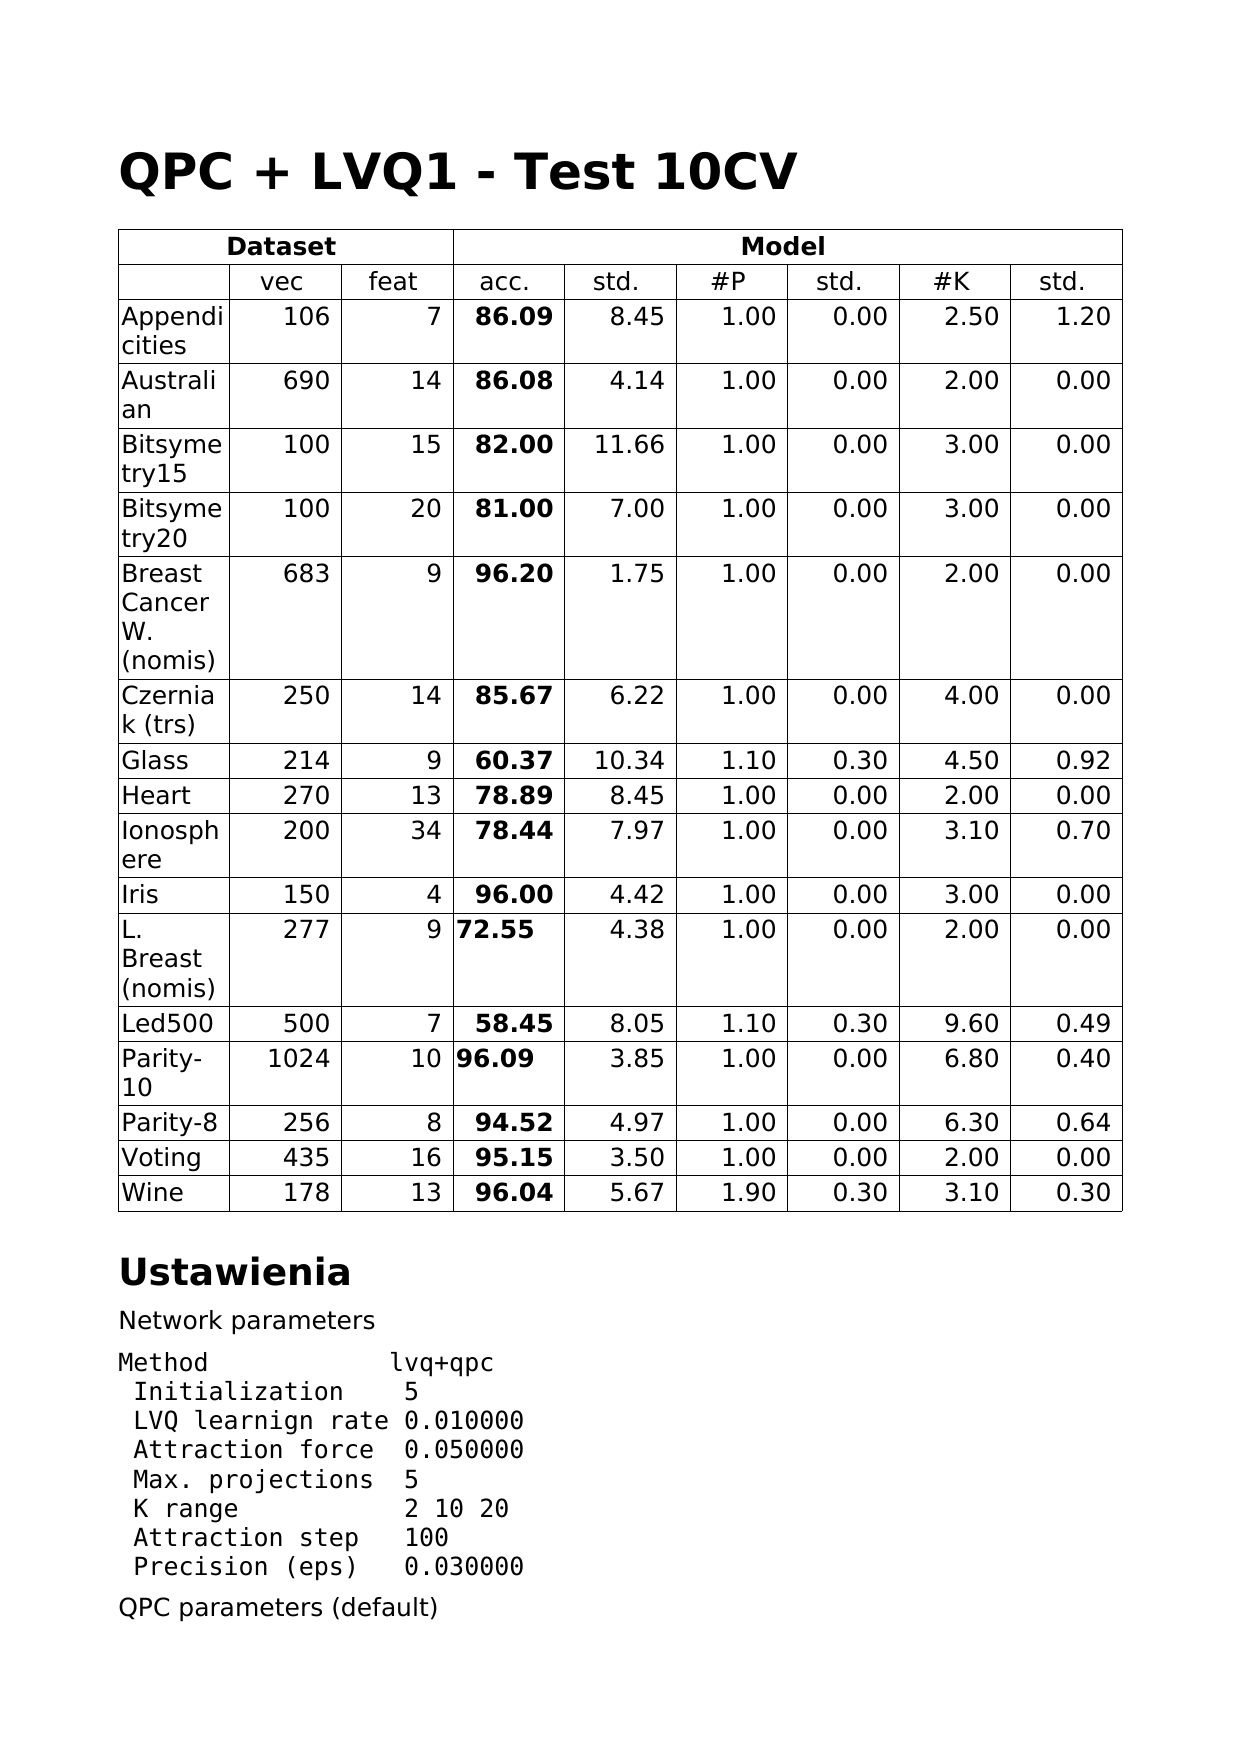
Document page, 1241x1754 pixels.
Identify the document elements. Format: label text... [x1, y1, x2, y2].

table_cell acc. [454, 265, 564, 299]
table_cell 1.00 [677, 1106, 787, 1140]
table_cell 3.00 [900, 429, 1010, 492]
table_cell 6.30 [900, 1106, 1010, 1140]
table_cell 1.00 [677, 680, 787, 743]
text QPC parameters (default) [118, 1593, 1122, 1622]
table_cell 3.10 [900, 1176, 1010, 1211]
table_cell 214 [230, 744, 341, 778]
table_cell 81.00 [454, 493, 564, 556]
table_cell 7 [342, 300, 453, 363]
table_cell 95.15 [454, 1141, 564, 1175]
table_cell [119, 265, 229, 299]
table_cell 96.00 [454, 878, 564, 912]
table_cell 0.30 [788, 1007, 899, 1041]
table_cell 7.00 [565, 493, 676, 556]
table_cell 0.00 [788, 364, 899, 427]
table_cell 1.90 [677, 1176, 787, 1211]
table_cell 0.30 [788, 1176, 899, 1211]
table_cell 3.50 [565, 1141, 676, 1175]
table_cell 683 [230, 557, 341, 678]
table_cell Parity-8 [119, 1106, 229, 1140]
table_cell 11.66 [565, 429, 676, 492]
table_cell Breast Cancer W. (nomis) [119, 557, 229, 678]
table_cell L. Breast (nomis) [119, 914, 229, 1006]
table_cell 0.00 [788, 1042, 899, 1105]
table_cell 3.00 [900, 878, 1010, 912]
table_cell 9 [342, 557, 453, 678]
table_cell 100 [230, 493, 341, 556]
table_cell 8.45 [565, 300, 676, 363]
table_cell 1.00 [677, 1042, 787, 1105]
table_cell Ionosphere [119, 814, 229, 877]
table_cell 82.00 [454, 429, 564, 492]
table_cell Wine [119, 1176, 229, 1211]
table_cell Bitsymetry15 [119, 429, 229, 492]
table_cell 6.22 [565, 680, 676, 743]
table_cell 1.00 [677, 300, 787, 363]
table_cell 6.80 [900, 1042, 1010, 1105]
table_cell 3.85 [565, 1042, 676, 1105]
table_cell Australian [119, 364, 229, 427]
table_cell 15 [342, 429, 453, 492]
table_cell 178 [230, 1176, 341, 1211]
table_cell 277 [230, 914, 341, 1006]
table_cell 0.92 [1011, 744, 1122, 778]
table_cell 1.00 [677, 779, 787, 813]
table_cell 2.50 [900, 300, 1010, 363]
table_cell 1.00 [677, 814, 787, 877]
table_cell 0.00 [788, 300, 899, 363]
table_cell 13 [342, 779, 453, 813]
table_cell 9 [342, 914, 453, 1006]
table_cell 78.44 [454, 814, 564, 877]
table_cell 4.42 [565, 878, 676, 912]
table_cell Iris [119, 878, 229, 912]
table_cell 96.20 [454, 557, 564, 678]
table_cell 1.00 [677, 914, 787, 1006]
table_cell 86.09 [454, 300, 564, 363]
table_cell 4.50 [900, 744, 1010, 778]
table_cell 0.00 [788, 914, 899, 1006]
table_cell 86.08 [454, 364, 564, 427]
table_cell 0.00 [788, 779, 899, 813]
table_cell 2.00 [900, 557, 1010, 678]
table_cell 435 [230, 1141, 341, 1175]
table_cell vec [230, 265, 341, 299]
table_cell 94.52 [454, 1106, 564, 1140]
table_header Dataset [119, 230, 453, 264]
table_cell 7.97 [565, 814, 676, 877]
table_cell 14 [342, 364, 453, 427]
table_cell 1.00 [677, 878, 787, 912]
table_cell 0.00 [1011, 364, 1122, 427]
table_cell 250 [230, 680, 341, 743]
table_cell 7 [342, 1007, 453, 1041]
table_cell 1.00 [677, 1141, 787, 1175]
table_cell 58.45 [454, 1007, 564, 1041]
table_cell Heart [119, 779, 229, 813]
table_cell 34 [342, 814, 453, 877]
table_header Model [454, 230, 1122, 264]
table_cell 200 [230, 814, 341, 877]
table_cell 4.38 [565, 914, 676, 1006]
table_cell 85.67 [454, 680, 564, 743]
table_cell 96.04 [454, 1176, 564, 1211]
table_cell 4.00 [900, 680, 1010, 743]
table_cell 2.00 [900, 914, 1010, 1006]
table_cell std. [788, 265, 899, 299]
table_cell 78.89 [454, 779, 564, 813]
table_cell 0.00 [1011, 557, 1122, 678]
table_cell 0.00 [1011, 493, 1122, 556]
table_cell feat [342, 265, 453, 299]
table_cell 1.00 [677, 493, 787, 556]
table_cell 8 [342, 1106, 453, 1140]
table_cell 0.00 [1011, 1141, 1122, 1175]
table_cell 3.00 [900, 493, 1010, 556]
table_cell 0.00 [788, 1141, 899, 1175]
table_cell 2.00 [900, 1141, 1010, 1175]
table_cell 0.00 [788, 814, 899, 877]
table_cell 0.00 [788, 1106, 899, 1140]
table_cell 1.10 [677, 744, 787, 778]
text Method lvq+qpc Initialization 5 LVQ learnign rate 0.010000 Attraction force 0.050000 Max. projections 5 K range 2 10 20 Attraction step 100 Precision (eps) 0.030000 [118, 1348, 1122, 1582]
table_cell 60.37 [454, 744, 564, 778]
table_cell 0.00 [1011, 914, 1122, 1006]
table_cell std. [1011, 265, 1122, 299]
text Network parameters [118, 1307, 1122, 1336]
table_cell 1024 [230, 1042, 341, 1105]
table_cell 0.00 [788, 680, 899, 743]
table_cell 4.97 [565, 1106, 676, 1140]
table_cell Glass [119, 744, 229, 778]
table_cell 5.67 [565, 1176, 676, 1211]
table_cell 0.00 [788, 557, 899, 678]
table_cell 1.75 [565, 557, 676, 678]
table_cell 20 [342, 493, 453, 556]
table_cell 0.00 [788, 493, 899, 556]
table_cell 0.00 [1011, 429, 1122, 492]
table_cell Voting [119, 1141, 229, 1175]
table_cell 270 [230, 779, 341, 813]
table_cell 100 [230, 429, 341, 492]
table_cell 72.55 [454, 914, 564, 1006]
table_cell 1.00 [677, 429, 787, 492]
table_cell 10 [342, 1042, 453, 1105]
table_cell 0.40 [1011, 1042, 1122, 1105]
table_cell 150 [230, 878, 341, 912]
table_cell 4 [342, 878, 453, 912]
table_cell 2.00 [900, 364, 1010, 427]
table_cell Appendicities [119, 300, 229, 363]
table_cell Led500 [119, 1007, 229, 1041]
table_cell 13 [342, 1176, 453, 1211]
table_cell 0.00 [788, 429, 899, 492]
table_cell 14 [342, 680, 453, 743]
table_cell 8.45 [565, 779, 676, 813]
table_cell 106 [230, 300, 341, 363]
table_cell Czerniak (trs) [119, 680, 229, 743]
table_cell 10.34 [565, 744, 676, 778]
table_cell 16 [342, 1141, 453, 1175]
table_cell 4.14 [565, 364, 676, 427]
table_cell 0.49 [1011, 1007, 1122, 1041]
subtitle Ustawienia [118, 1250, 1122, 1294]
table_cell 1.20 [1011, 300, 1122, 363]
table_cell 256 [230, 1106, 341, 1140]
table_cell 0.30 [788, 744, 899, 778]
table_cell 0.30 [1011, 1176, 1122, 1211]
table_cell 2.00 [900, 779, 1010, 813]
table_cell Bitsymetry20 [119, 493, 229, 556]
table_cell 96.09 [454, 1042, 564, 1105]
table_cell Parity-10 [119, 1042, 229, 1105]
table_cell #K [900, 265, 1010, 299]
table_cell 1.10 [677, 1007, 787, 1041]
table_cell 1.00 [677, 364, 787, 427]
subtitle QPC + LVQ1 - Test 10CV [118, 143, 1122, 201]
table_cell 1.00 [677, 557, 787, 678]
table_cell 0.00 [1011, 779, 1122, 813]
table_cell 0.64 [1011, 1106, 1122, 1140]
table_cell 690 [230, 364, 341, 427]
table_cell 0.00 [788, 878, 899, 912]
table_cell 9.60 [900, 1007, 1010, 1041]
table_cell 9 [342, 744, 453, 778]
table_cell 3.10 [900, 814, 1010, 877]
table_cell #P [677, 265, 787, 299]
table_cell 0.00 [1011, 680, 1122, 743]
table_cell 0.00 [1011, 878, 1122, 912]
table_cell 8.05 [565, 1007, 676, 1041]
table_cell 500 [230, 1007, 341, 1041]
table_cell 0.70 [1011, 814, 1122, 877]
table_cell std. [565, 265, 676, 299]
